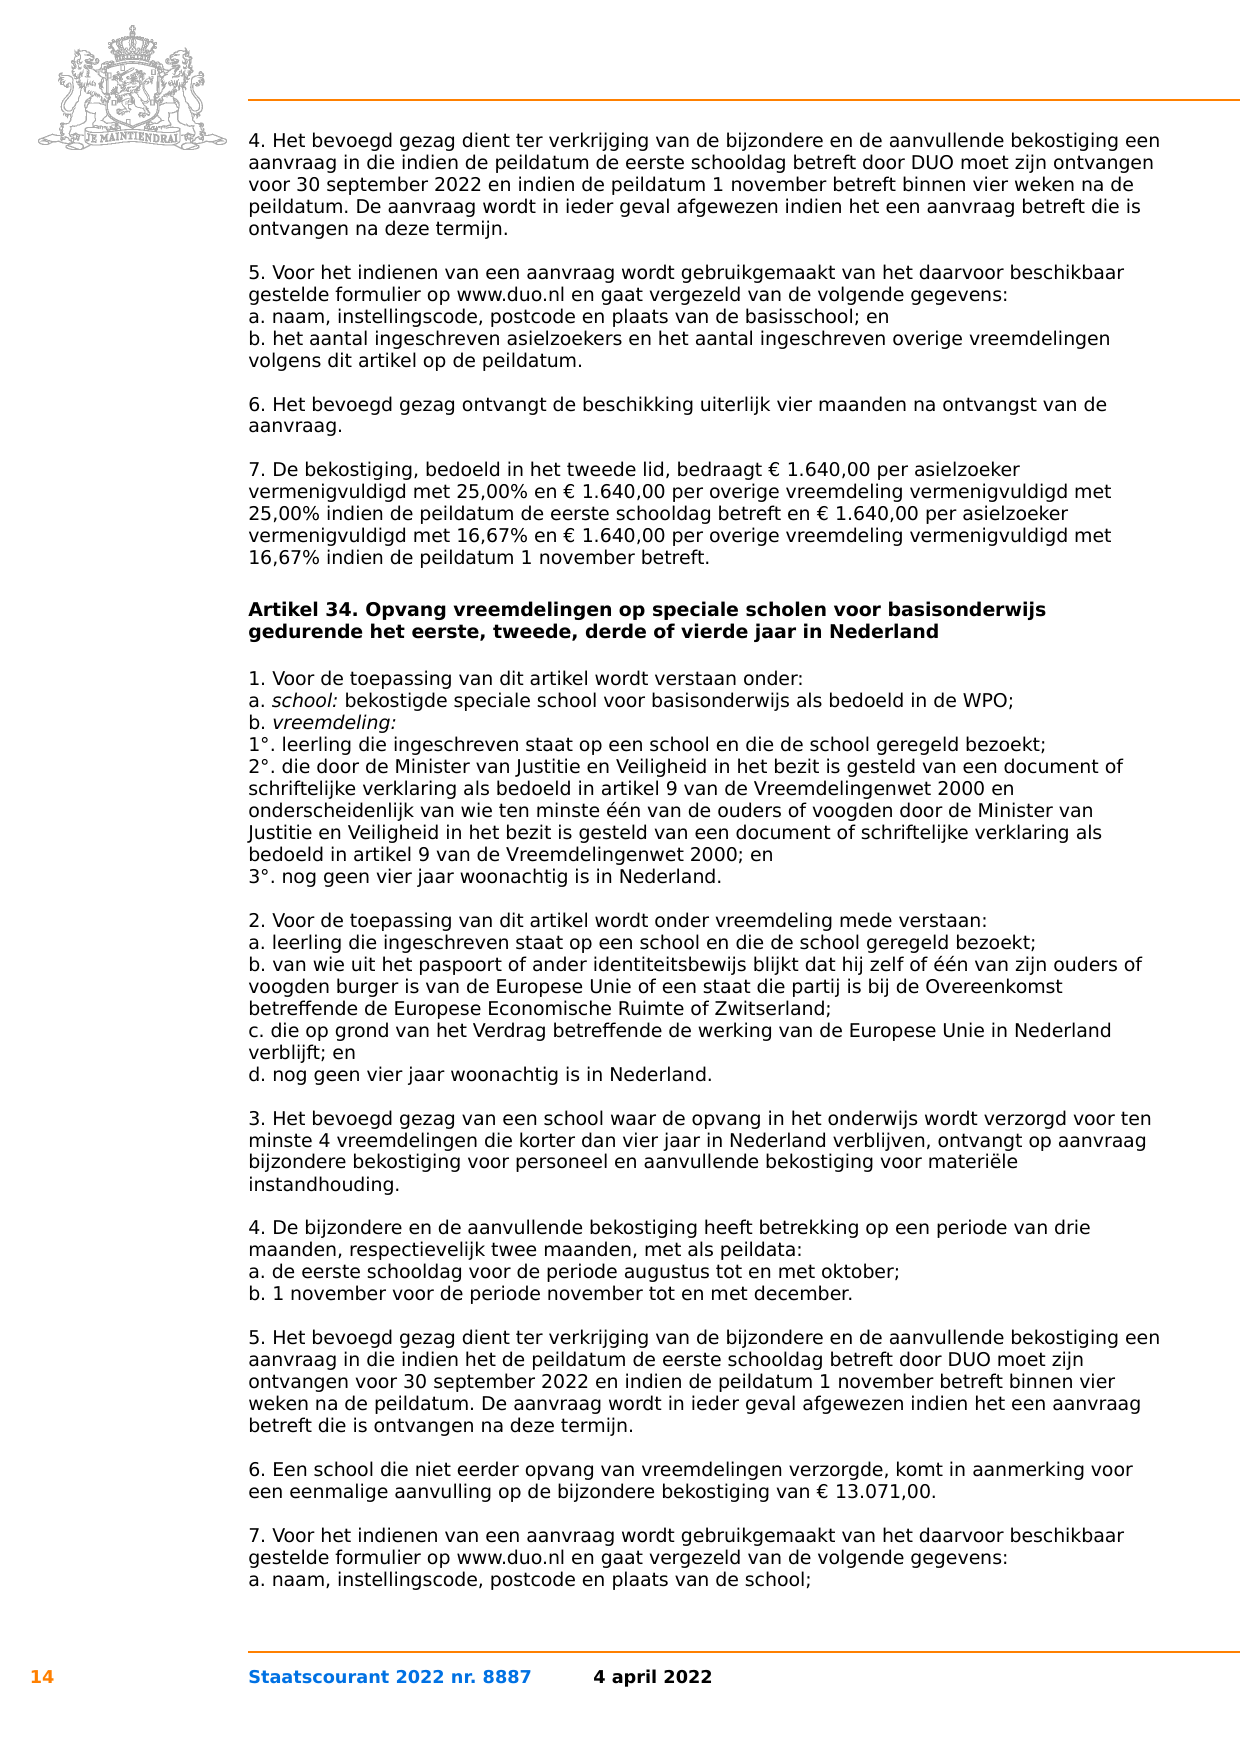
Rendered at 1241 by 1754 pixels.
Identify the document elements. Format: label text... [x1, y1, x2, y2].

text 6. Een school die niet eerder opvang van vreemdelingen verzorgde, komt in aanmerking voor een eenmalige aanvulling op de bijzondere bekostiging van € 13.071,00. [248, 1459, 1163, 1503]
text d. nog geen vier jaar woonachtig is in Nederland. [248, 1064, 1163, 1086]
picture [38, 25, 227, 150]
text 4. Het bevoegd gezag dient ter verkrijging van de bijzondere en de aanvullende bekostiging een aanvraag in die indien de peildatum de eerste schooldag betreft door DUO moet zijn ontvangen voor 30 september 2022 en indien de peildatum 1 november betreft binnen vier weken na de peildatum. De aanvraag wordt in ieder geval afgewezen indien het een aanvraag betreft die is ontvangen na deze termijn. [248, 130, 1163, 240]
text 6. Het bevoegd gezag ontvangt de beschikking uiterlijk vier maanden na ontvangst van de aanvraag. [248, 393, 1163, 437]
text a. school: bekostigde speciale school voor basisonderwijs als bedoeld in de WPO; [248, 690, 1163, 712]
text 5. Het bevoegd gezag dient ter verkrijging van de bijzondere en de aanvullende bekostiging een aanvraag in die indien het de peildatum de eerste schooldag betreft door DUO moet zijn ontvangen voor 30 september 2022 en indien de peildatum 1 november betreft binnen vier weken na de peildatum. De aanvraag wordt in ieder geval afgewezen indien het een aanvraag betreft die is ontvangen na deze termijn. [248, 1327, 1163, 1437]
text 2°. die door de Minister van Justitie en Veiligheid in het bezit is gesteld van een document of schriftelijke verklaring als bedoeld in artikel 9 van de Vreemdelingenwet 2000 en onderscheidenlijk van wie ten minste één van de ouders of voogden door de Minister van Justitie en Veiligheid in het bezit is gesteld van een document of schriftelijke verklaring als bedoeld in artikel 9 van de Vreemdelingenwet 2000; en [248, 756, 1163, 866]
text 4. De bijzondere en de aanvullende bekostiging heeft betrekking op een periode van drie maanden, respectievelijk twee maanden, met als peildata: [248, 1217, 1163, 1261]
text 3°. nog geen vier jaar woonachtig is in Nederland. [248, 866, 1163, 888]
text b. vreemdeling: [248, 712, 1163, 734]
text 7. De bekostiging, bedoeld in het tweede lid, bedraagt € 1.640,00 per asielzoeker vermenigvuldigd met 25,00% en € 1.640,00 per overige vreemdeling vermenigvuldigd met 25,00% indien de peildatum de eerste schooldag betreft en € 1.640,00 per asielzoeker vermenigvuldigd met 16,67% en € 1.640,00 per overige vreemdeling vermenigvuldigd met 16,67% indien de peildatum 1 november betreft. [248, 459, 1163, 569]
text 1°. leerling die ingeschreven staat op een school en die de school geregeld bezoekt; [248, 734, 1163, 756]
text 3. Het bevoegd gezag van een school waar de opvang in het onderwijs wordt verzorgd voor ten minste 4 vreemdelingen die korter dan vier jaar in Nederland verblijven, ontvangt op aanvraag bijzondere bekostiging voor personeel en aanvullende bekostiging voor materiële instandhouding. [248, 1107, 1163, 1195]
text 5. Voor het indienen van een aanvraag wordt gebruikgemaakt van het daarvoor beschikbaar gestelde formulier op www.duo.nl en gaat vergezeld van de volgende gegevens: [248, 262, 1163, 306]
text 2. Voor de toepassing van dit artikel wordt onder vreemdeling mede verstaan: [248, 910, 1163, 932]
text b. van wie uit het paspoort of ander identiteitsbewijs blijkt dat hij zelf of één van zijn ouders of voogden burger is van de Europese Unie of een staat die partij is bij de Overeenkomst betreffende de Europese Economische Ruimte of Zwitserland; [248, 954, 1163, 1020]
text c. die op grond van het Verdrag betreffende de werking van de Europese Unie in Nederland verblijft; en [248, 1020, 1163, 1064]
text a. de eerste schooldag voor de periode augustus tot en met oktober; [248, 1261, 1163, 1283]
text b. 1 november voor de periode november tot en met december. [248, 1283, 1163, 1305]
subtitle Artikel 34. Opvang vreemdelingen op speciale scholen voor basisonderwijs gedurende het eerste, tweede, derde of vierde jaar in Nederland [248, 599, 1163, 643]
text a. naam, instellingscode, postcode en plaats van de basisschool; en [248, 306, 1163, 328]
text 7. Voor het indienen van een aanvraag wordt gebruikgemaakt van het daarvoor beschikbaar gestelde formulier op www.duo.nl en gaat vergezeld van de volgende gegevens: [248, 1525, 1163, 1569]
text a. leerling die ingeschreven staat op een school en die de school geregeld bezoekt; [248, 932, 1163, 954]
text 1. Voor de toepassing van dit artikel wordt verstaan onder: [248, 668, 1163, 690]
text a. naam, instellingscode, postcode en plaats van de school; [248, 1569, 1163, 1591]
text b. het aantal ingeschreven asielzoekers en het aantal ingeschreven overige vreemdelingen volgens dit artikel op de peildatum. [248, 328, 1163, 372]
